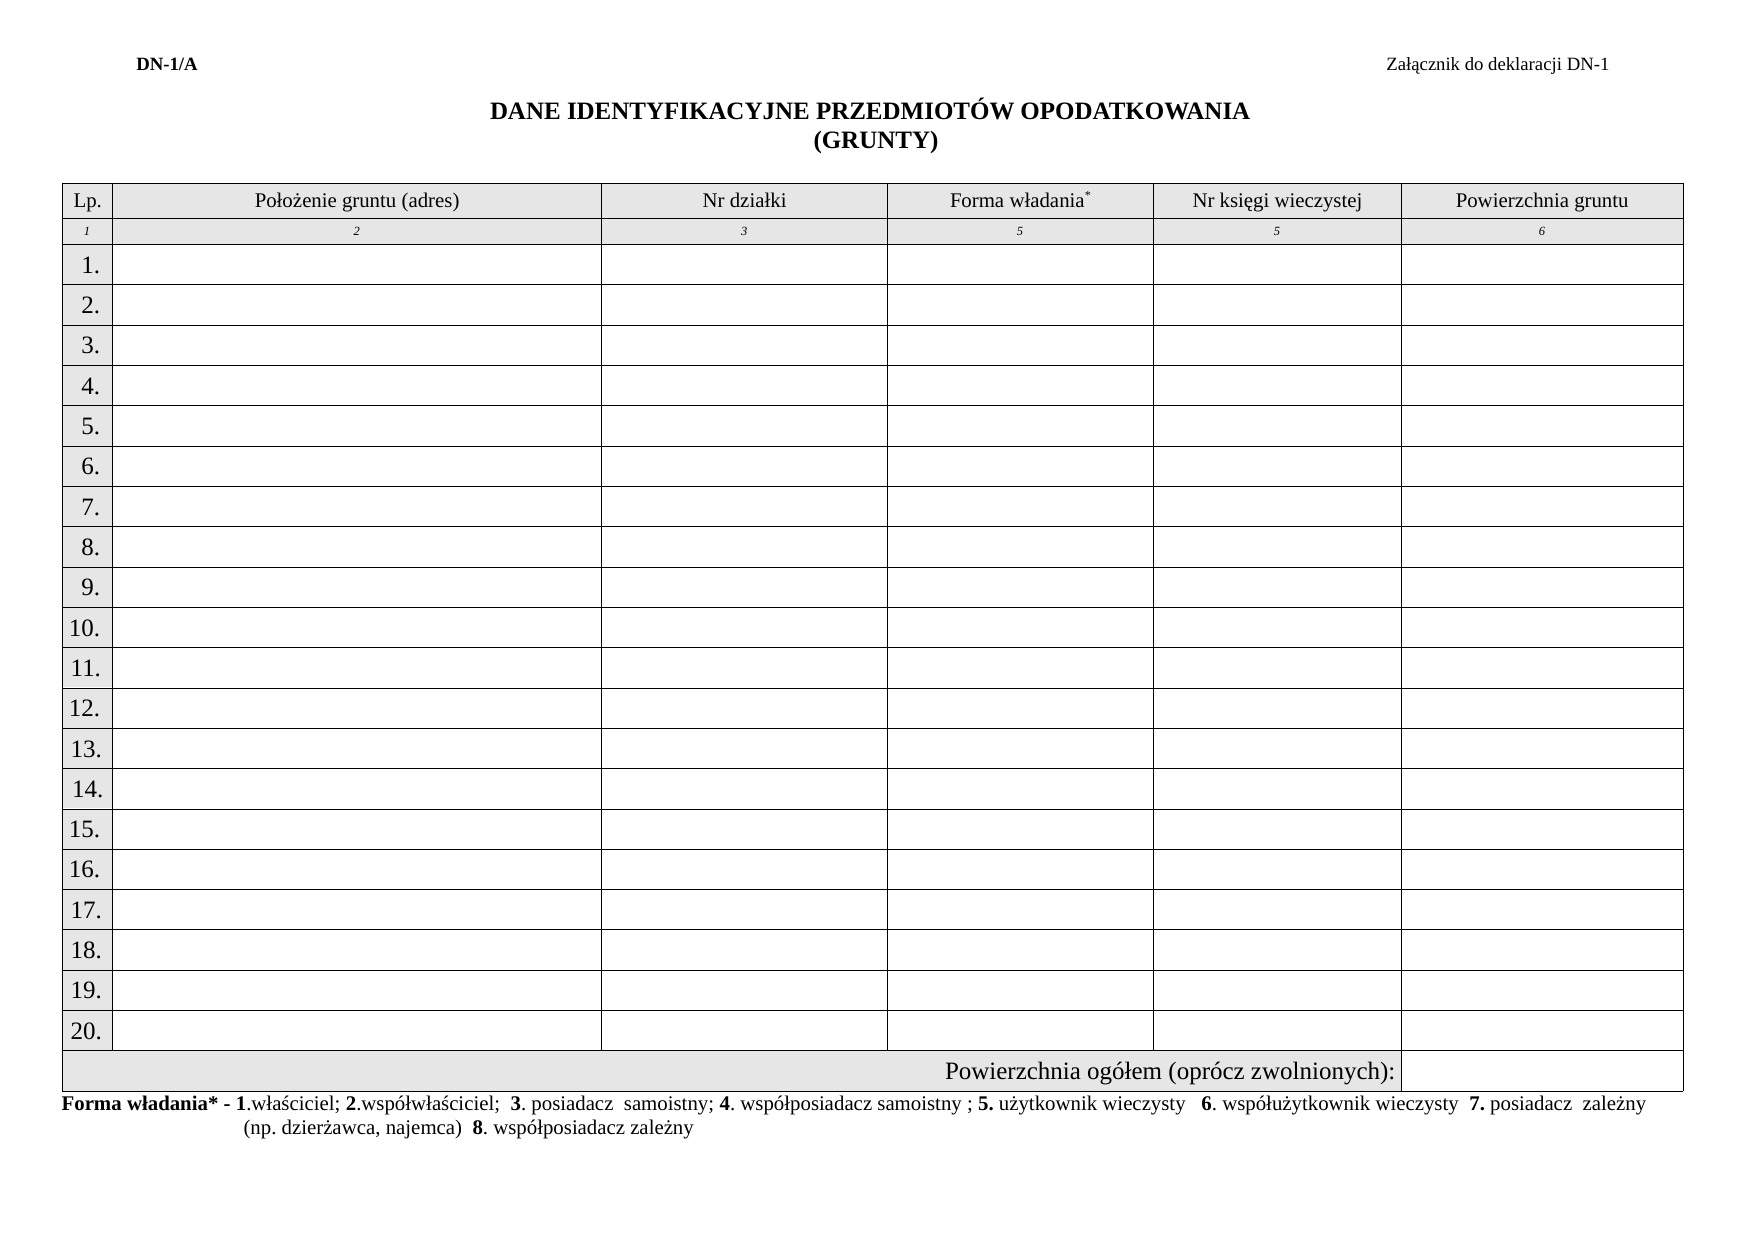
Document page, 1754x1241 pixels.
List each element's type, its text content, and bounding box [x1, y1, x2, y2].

table_cell [1154, 689, 1401, 728]
table_cell [602, 326, 887, 365]
table_cell [888, 729, 1153, 768]
table_cell [63, 810, 112, 849]
table_cell [113, 810, 601, 849]
table_cell Powierzchnia ogółem (oprócz zwolnionych): [63, 1051, 1401, 1091]
table_header Forma władania* [888, 184, 1153, 218]
table_cell [888, 971, 1153, 1010]
table_cell [1402, 689, 1683, 728]
text Forma władania* - 1.właściciel; 2.współwłaściciel; 3. posiadacz samoistny; 4. współposiadacz samoistny ; 5. użytkownik wieczysty 6. współużytkownik wieczysty 7. posiadacz zależny (np. dzierżawca, najemca) 8. współposiadacz zależny [61, 1091, 1682, 1139]
table_cell [113, 930, 601, 970]
table_cell [63, 971, 112, 1010]
table_cell [63, 487, 112, 526]
text DN-1/A Załącznik do deklaracji DN-1 [62, 53, 1683, 96]
table_cell [113, 890, 601, 929]
table_cell [602, 245, 887, 284]
table_cell [888, 930, 1153, 970]
table_cell [1402, 285, 1683, 325]
table_cell [1402, 850, 1683, 889]
table_cell [602, 648, 887, 687]
table_cell [113, 447, 601, 486]
table_cell [1402, 1011, 1683, 1050]
table_cell [602, 890, 887, 929]
table_cell [602, 930, 887, 970]
table_cell 2 [113, 219, 601, 244]
table_cell [63, 850, 112, 889]
table_cell [113, 1011, 601, 1050]
table_cell [1402, 729, 1683, 768]
table_cell [888, 326, 1153, 365]
table_cell [1402, 487, 1683, 526]
table_cell [113, 527, 601, 567]
table_cell [602, 447, 887, 486]
table_cell [1154, 326, 1401, 365]
table_header Powierzchnia gruntu [1402, 184, 1683, 218]
table_cell [63, 285, 112, 325]
table_cell [113, 769, 601, 808]
table_cell [1402, 971, 1683, 1010]
table_cell [1154, 366, 1401, 405]
table_cell [113, 366, 601, 405]
table_cell [1154, 406, 1401, 446]
table_cell 6 [1402, 219, 1683, 244]
table_cell [1402, 568, 1683, 607]
table_header Nr działki [602, 184, 887, 218]
table_cell [113, 285, 601, 325]
table_cell [1402, 648, 1683, 687]
table_cell [113, 608, 601, 647]
table_cell [113, 568, 601, 607]
table_cell [888, 487, 1153, 526]
table_cell [888, 568, 1153, 607]
table_cell [1154, 487, 1401, 526]
table_cell [113, 689, 601, 728]
table_cell [63, 406, 112, 446]
table_cell [1402, 1051, 1683, 1091]
table_cell [1402, 326, 1683, 365]
table_cell [602, 608, 887, 647]
table_cell [1154, 729, 1401, 768]
table_cell [63, 769, 112, 808]
table_header Nr księgi wieczystej [1154, 184, 1401, 218]
table_cell [1402, 608, 1683, 647]
table_cell [63, 245, 112, 284]
table_cell [602, 810, 887, 849]
table_cell [63, 326, 112, 365]
table_cell 3 [602, 219, 887, 244]
table_cell [113, 850, 601, 889]
table_cell [113, 487, 601, 526]
table_cell [1154, 285, 1401, 325]
text (GRUNTY) [62, 125, 1683, 154]
table_cell [1154, 648, 1401, 687]
table_cell [602, 689, 887, 728]
table_cell [63, 689, 112, 728]
table_cell [1154, 850, 1401, 889]
table_cell [1154, 568, 1401, 607]
table_cell [1154, 608, 1401, 647]
table_cell [63, 890, 112, 929]
table_cell [888, 810, 1153, 849]
table_cell [1154, 890, 1401, 929]
table_cell [888, 769, 1153, 808]
table_cell [888, 850, 1153, 889]
text DANE IDENTYFIKACYJNE PRZEDMIOTÓW OPODATKOWANIA [62, 96, 1683, 125]
table_cell [63, 930, 112, 970]
table_cell [602, 769, 887, 808]
table_cell [113, 648, 601, 687]
table_cell [1154, 810, 1401, 849]
table_cell [1154, 245, 1401, 284]
table_cell [602, 568, 887, 607]
table_header Lp. [63, 184, 112, 218]
table_cell [1402, 406, 1683, 446]
table_cell [113, 326, 601, 365]
table_cell [1402, 810, 1683, 849]
table_cell [1402, 245, 1683, 284]
table_cell [888, 406, 1153, 446]
table_cell [63, 729, 112, 768]
table_cell [63, 447, 112, 486]
table_cell [1402, 890, 1683, 929]
table_cell [1154, 769, 1401, 808]
table_cell [602, 406, 887, 446]
table_cell [63, 366, 112, 405]
table_cell [1154, 971, 1401, 1010]
table_cell [602, 1011, 887, 1050]
table_cell [1402, 447, 1683, 486]
table_cell [113, 729, 601, 768]
table_cell [888, 1011, 1153, 1050]
table_cell [63, 527, 112, 567]
table_cell [888, 245, 1153, 284]
table_cell [113, 245, 601, 284]
table_cell [1402, 527, 1683, 567]
table_cell [602, 366, 887, 405]
table_cell [63, 568, 112, 607]
table_cell [63, 1011, 112, 1050]
table_cell [602, 850, 887, 889]
table_cell [888, 527, 1153, 567]
table_cell [888, 689, 1153, 728]
table_cell 5 [1154, 219, 1401, 244]
table_cell [63, 608, 112, 647]
table_cell [602, 527, 887, 567]
table_cell [888, 890, 1153, 929]
table_cell [602, 285, 887, 325]
table_cell [1154, 1011, 1401, 1050]
table_cell [113, 406, 601, 446]
table_cell [1154, 527, 1401, 567]
table_cell 5 [888, 219, 1153, 244]
table_header Położenie gruntu (adres) [113, 184, 601, 218]
table_cell [888, 608, 1153, 647]
table_cell [602, 729, 887, 768]
table_cell [63, 648, 112, 687]
table_cell 1 [63, 219, 112, 244]
table_cell [113, 971, 601, 1010]
table_cell [1154, 930, 1401, 970]
table_cell [888, 648, 1153, 687]
table_cell [602, 971, 887, 1010]
table_cell [888, 366, 1153, 405]
table_cell [888, 447, 1153, 486]
table_cell [1402, 930, 1683, 970]
table_cell [888, 285, 1153, 325]
table_cell [1402, 769, 1683, 808]
table_cell [1402, 366, 1683, 405]
table_cell [1154, 447, 1401, 486]
table_cell [602, 487, 887, 526]
